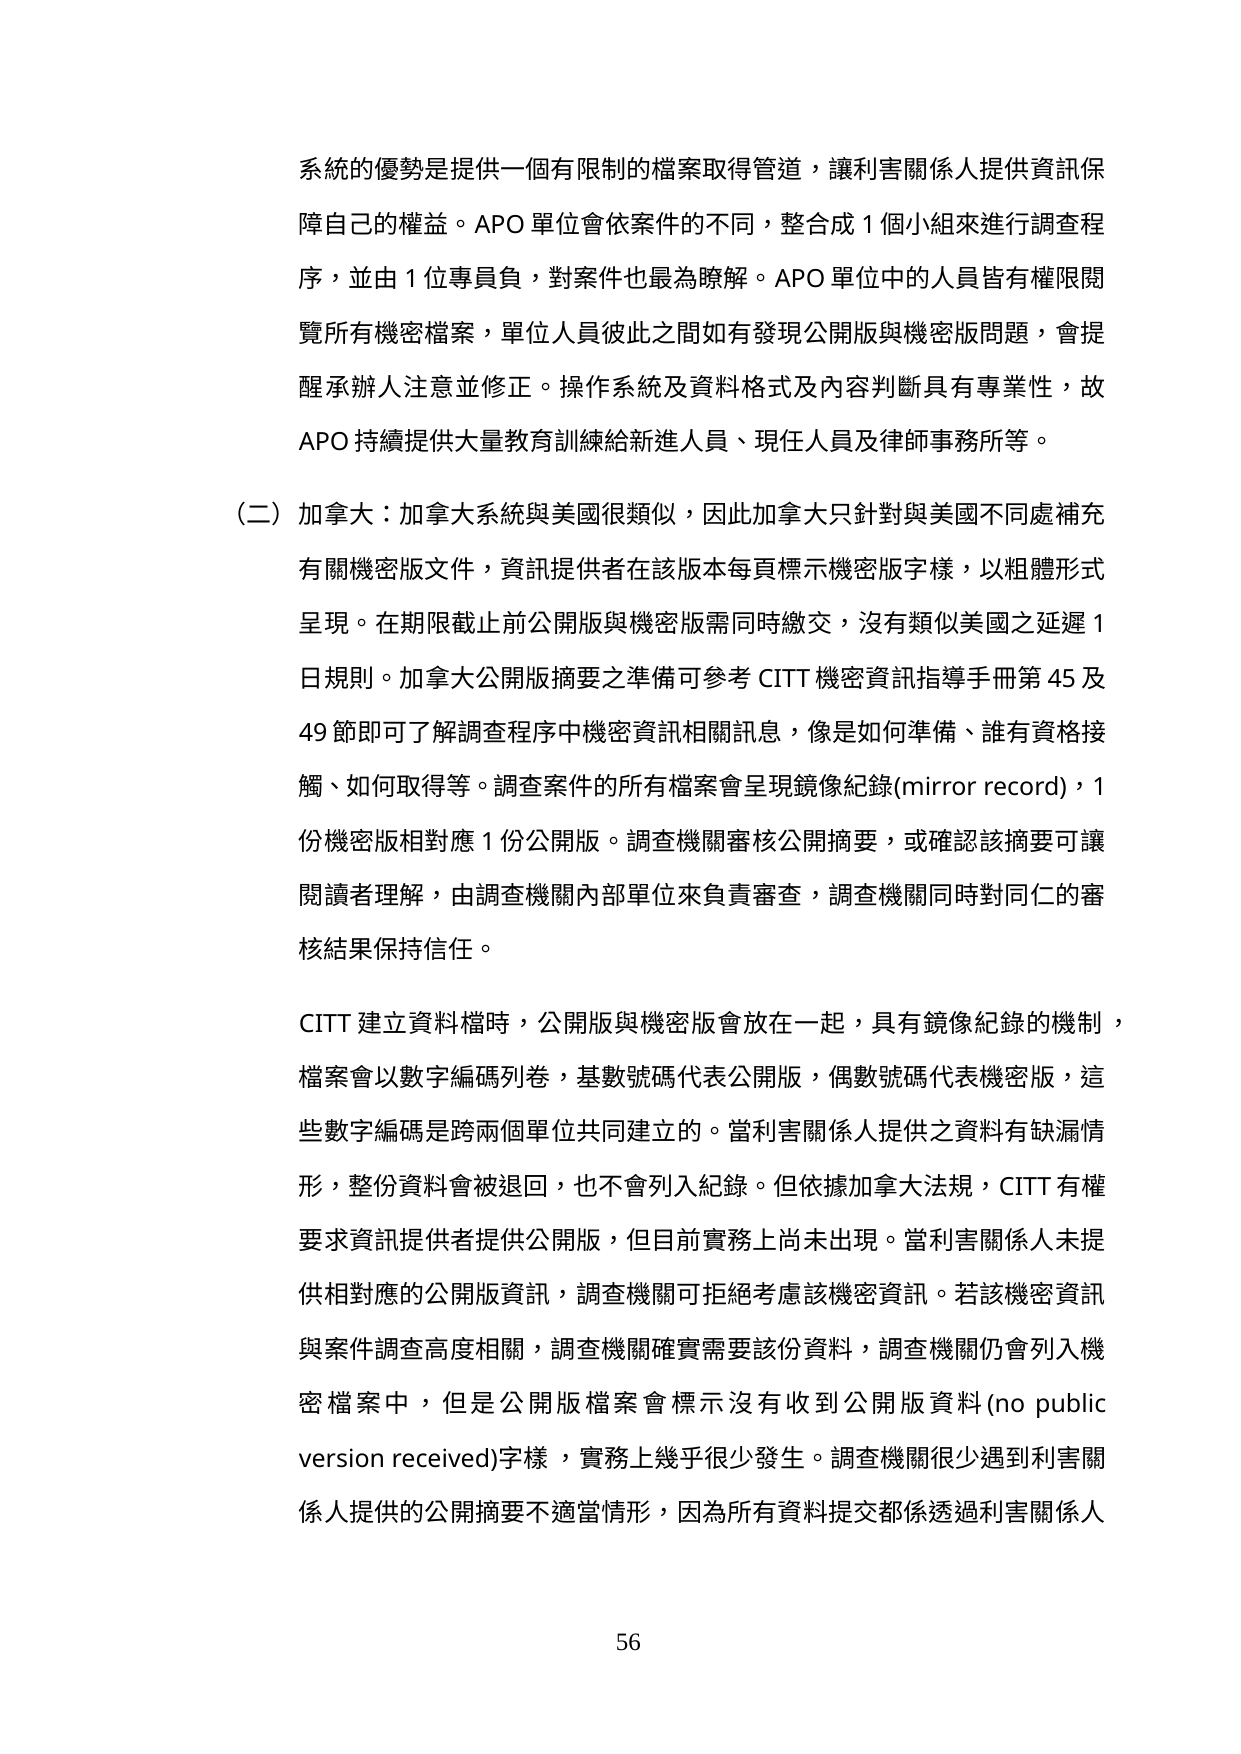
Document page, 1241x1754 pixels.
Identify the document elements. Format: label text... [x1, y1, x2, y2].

text CITT建立資料檔時，公開版與機密版會放在一起，具有鏡像紀錄的機制，檔案會以數字編碼列卷，基數號碼代表公開版，偶數號碼代表機密版，這些數字編碼是跨兩個單位共同建立的。當利害關係人提供之資料有缺漏情形，整份資料會被退回，也不會列入紀錄。但依據加拿大法規，CITT有權要求資訊提供者提供公開版，但目前實務上尚未出現。當利害關係人未提供相對應的公開版資訊，調查機關可拒絕考慮該機密資訊。若該機密資訊與案件調查高度相關，調查機關確實需要該份資料，調查機關仍會列入機密檔案中，但是公開版檔案會標示沒有收到公開版資料(no public version received)字樣 ，實務上幾乎很少發生。調查機關很少遇到利害關係人提供的公開摘要不適當情形，因為所有資料提交都係透過利害關係人之顧問或律師。CITT若發現有不適當情況，會通知利害關係人並協助利害關係人修正。 [299, 1003, 1106, 1529]
list 加拿大：加拿大系統與美國很類似，因此加拿大只針對與美國不同處補充。有關機密版文件，資訊提供者在該版本每頁標示機密版字樣，以粗體形式呈現。在期限截止前公開版與機密版需同時繳交，沒有類似美國之延遲1日規則。加拿大公開版摘要之準備可參考CITT機密資訊指導手冊第45及49節即可了解調查程序中機密資訊相關訊息，像是如何準備、誰有資格接觸、如何取得等。調查案件的所有檔案會呈現鏡像紀錄(mirror record)，1份機密版相對應1份公開版。調查機關審核公開摘要，或確認該摘要可讓閱讀者理解，由調查機關內部單位來負責審查，調查機關同時對同仁的審核結果保持信任。 [221, 495, 1106, 966]
text 美國使用APO系統，可提供各利害關係人的法律代表審閱每個機密檔案，雖然律師或顧問可以審閱這些資料，但無法告知自己的利害關係人任何機密資訊的內容，公開版資料可以讓利害關係人瞭解調查案大致情況。APO系統的優勢是提供一個有限制的檔案取得管道，讓利害關係人提供資訊保障自己的權益。APO單位會依案件的不同，整合成1個小組來進行調查程序，並由1位專員負，對案件也最為瞭解。APO單位中的人員皆有權限閱覽所有機密檔案，單位人員彼此之間如有發現公開版與機密版問題，會提醒承辦人注意並修正。操作系統及資料格式及內容判斷具有專業性，故APO持續提供大量教育訓練給新進人員、現任人員及律師事務所等。 [299, 150, 1106, 458]
